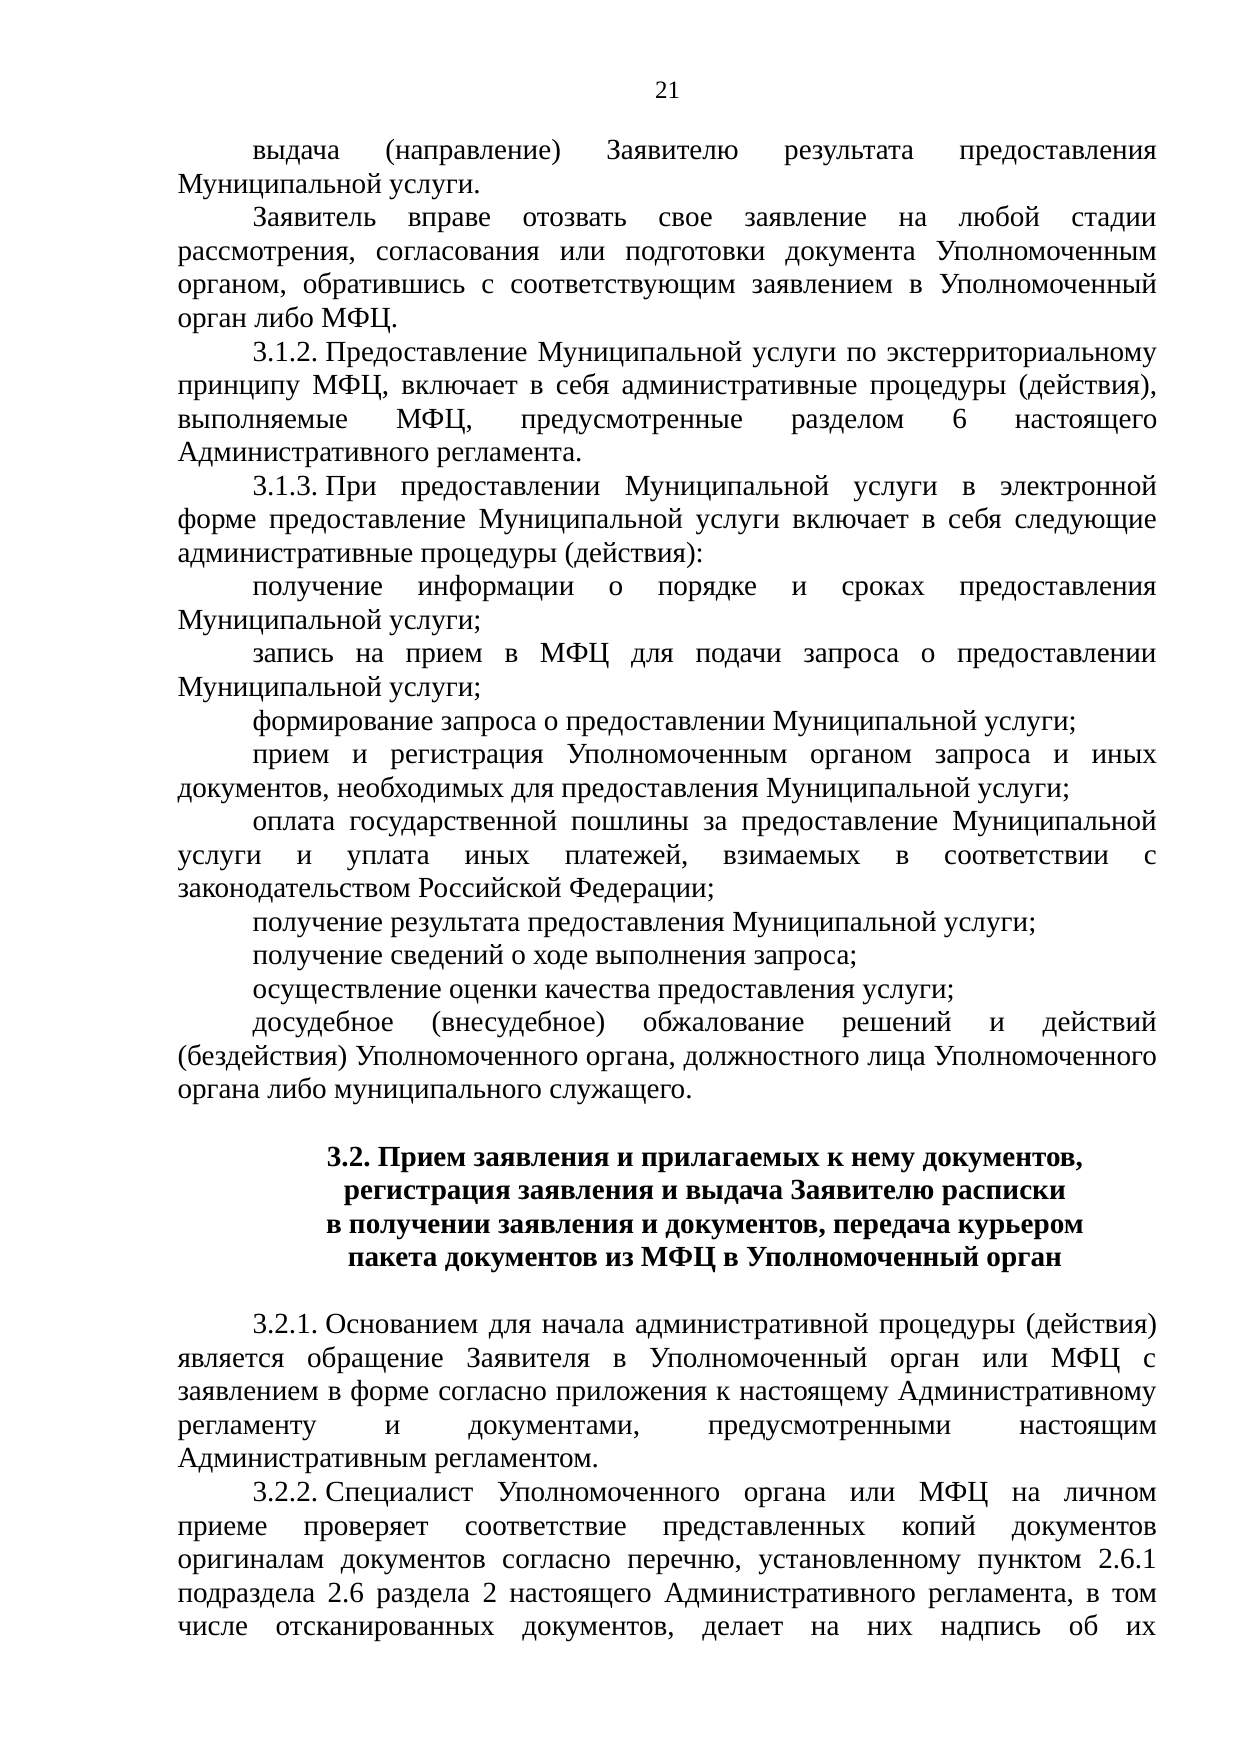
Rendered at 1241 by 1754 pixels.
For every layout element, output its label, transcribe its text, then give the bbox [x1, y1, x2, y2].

text в получении заявления и документов, передача курьером [177, 1206, 1157, 1239]
text формирование запроса о предоставлении Муниципальной услуги; [177, 703, 1157, 736]
text досудебное (внесудебное) обжалование решений и действий (бездействия) Уполномоченного органа, должностного лица Уполномоченного органа либо муниципального служащего. [177, 1004, 1157, 1105]
text пакета документов из МФЦ в Уполномоченный орган [177, 1239, 1157, 1273]
text осуществление оценки качества предоставления услуги; [177, 971, 1157, 1004]
text получение информации о порядке и сроках предоставления Муниципальной услуги; [177, 568, 1157, 636]
text оплата государственной пошлины за предоставление Муниципальной услуги и уплата иных платежей, взимаемых в соответствии с законодательством Российской Федерации; [177, 803, 1157, 904]
text 3.2.1. Основанием для начала административной процедуры (действия) является обращение Заявителя в Уполномоченный орган или МФЦ с заявлением в форме согласно приложения к настоящему Административному регламенту и документами, предусмотренными настоящим Административным регламентом. [177, 1306, 1157, 1474]
text Заявитель вправе отозвать свое заявление на любой стадии рассмотрения, согласования или подготовки документа Уполномоченным органом, обратившись с соответствующим заявлением в Уполномоченный орган либо МФЦ. [177, 199, 1157, 334]
text 3.1.3. При предоставлении Муниципальной услуги в электронной форме предоставление Муниципальной услуги включает в себя следующие административные процедуры (действия): [177, 468, 1157, 568]
text регистрация заявления и выдача Заявителю расписки [177, 1172, 1157, 1206]
text 3.1.2. Предоставление Муниципальной услуги по экстерриториальному принципу МФЦ, включает в себя административные процедуры (действия), выполняемые МФЦ, предусмотренные разделом 6 настоящего Административного регламента. [177, 334, 1157, 468]
text 3.2.2. Специалист Уполномоченного органа или МФЦ на личном приеме проверяет соответствие представленных копий документов оригиналам документов согласно перечню, установленному пунктом 2.6.1 подраздела 2.6 раздела 2 настоящего Административного регламента, в том числе отсканированных документов, делает на них надпись об их [177, 1474, 1157, 1642]
text запись на прием в МФЦ для подачи запроса о предоставлении Муниципальной услуги; [177, 636, 1157, 703]
text получение сведений о ходе выполнения запроса; [177, 937, 1157, 971]
text получение результата предоставления Муниципальной услуги; [177, 904, 1157, 937]
text выдача (направление) Заявителю результата предоставления Муниципальной услуги. [177, 132, 1157, 199]
text прием и регистрация Уполномоченным органом запроса и иных документов, необходимых для предоставления Муниципальной услуги; [177, 736, 1157, 803]
text 3.2. Прием заявления и прилагаемых к нему документов, [177, 1139, 1157, 1172]
